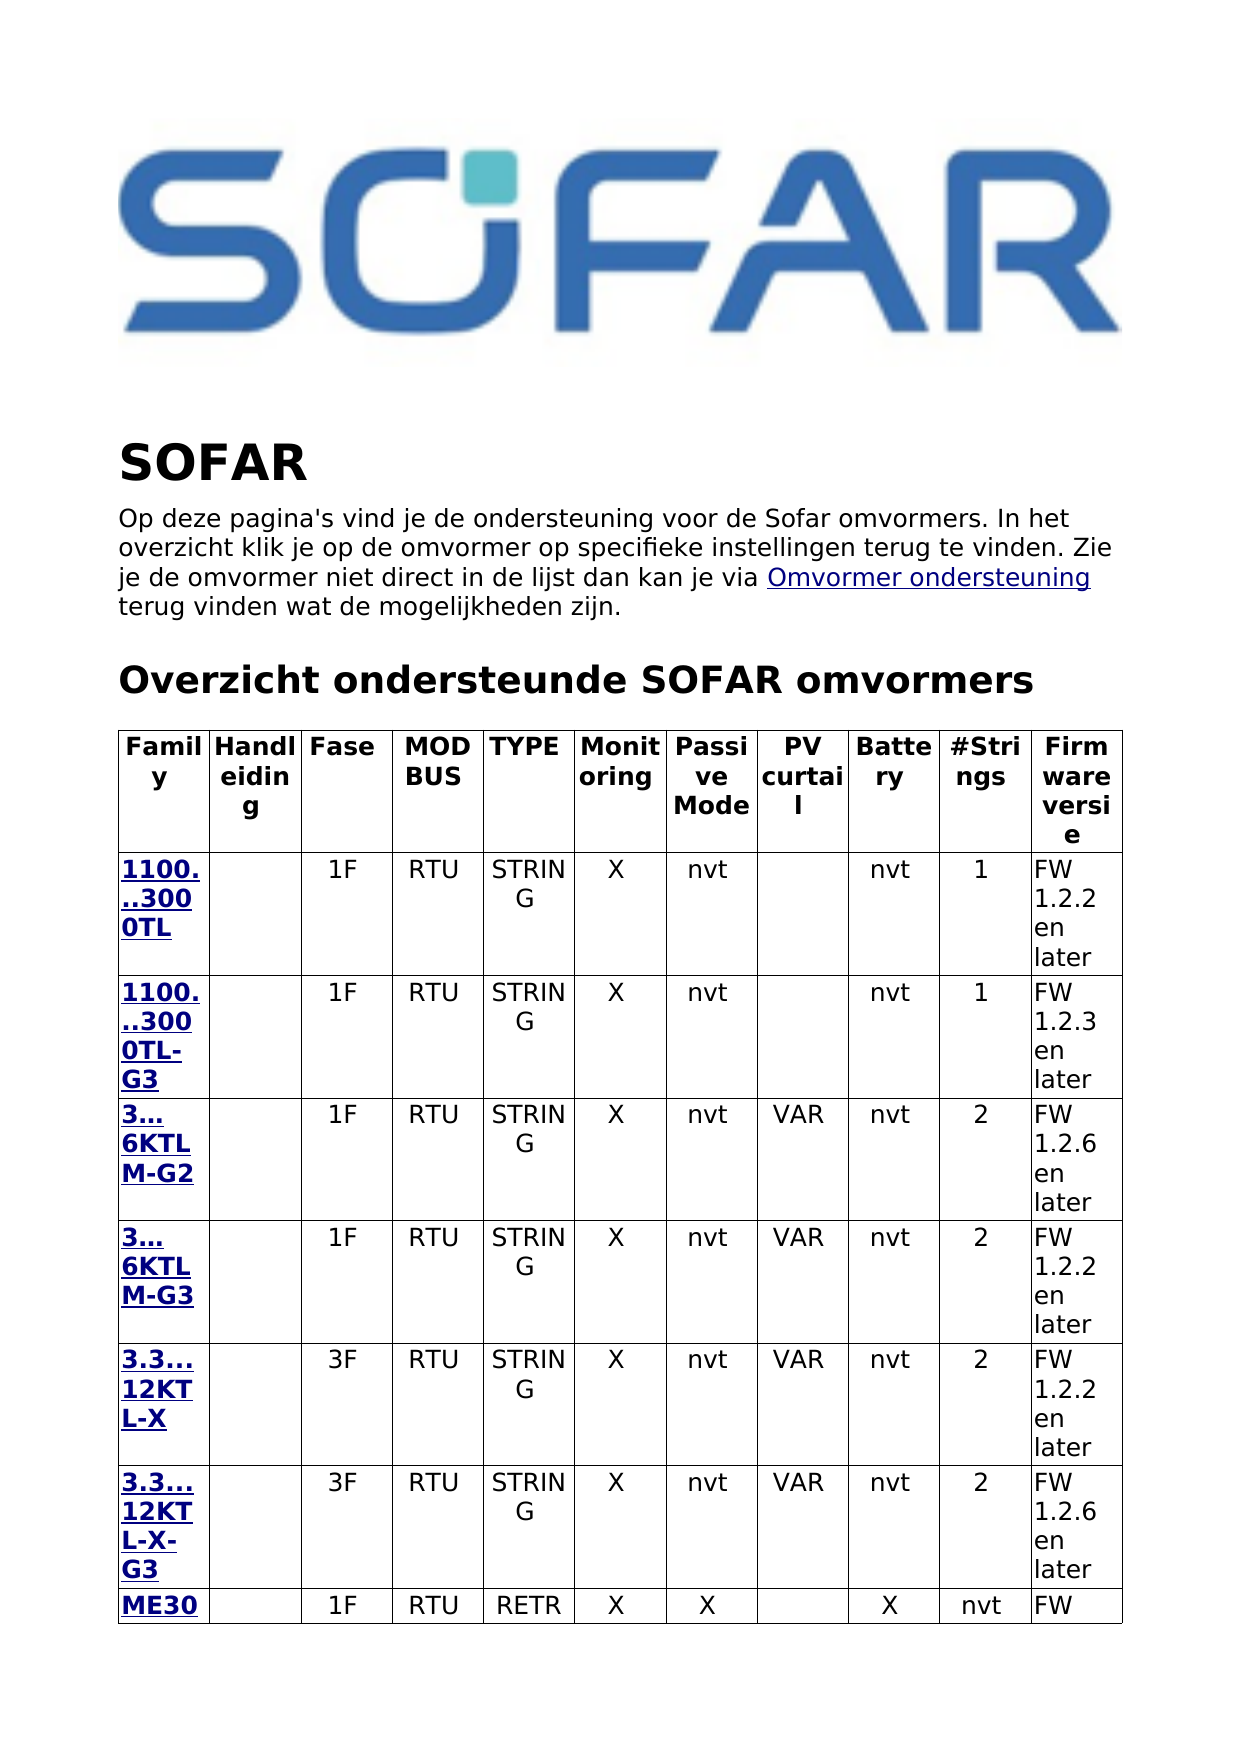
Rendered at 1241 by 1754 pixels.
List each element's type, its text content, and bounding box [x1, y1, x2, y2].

table_cell 2 [940, 1221, 1031, 1343]
table_cell X [575, 853, 666, 975]
table_cell [210, 1099, 301, 1220]
table_cell nvt [667, 1221, 757, 1343]
table_cell VAR [758, 1099, 848, 1220]
table_cell X [575, 976, 666, 1097]
table_header #Strings [940, 731, 1031, 852]
table_cell 3F [302, 1344, 392, 1465]
table_cell 1F [302, 976, 392, 1097]
table_cell 1 [940, 853, 1031, 975]
table_cell STRING [484, 1099, 574, 1220]
table_cell X [575, 1344, 666, 1465]
table_cell STRING [484, 1221, 574, 1343]
table_cell RTU [393, 1221, 483, 1343]
table_cell 2 [940, 1466, 1031, 1588]
table_cell 1100...3000TL-G3 [119, 976, 209, 1097]
table_cell 1F [302, 1589, 392, 1623]
table_cell FW 1.2.3 en later [1032, 976, 1122, 1097]
table_header Fase [302, 731, 392, 852]
table_cell RTU [393, 1099, 483, 1220]
table_cell nvt [667, 1466, 757, 1588]
table_cell 1F [302, 1099, 392, 1220]
table_cell nvt [940, 1589, 1031, 1623]
table_cell [758, 976, 848, 1097]
table_header Firmware versie [1032, 731, 1122, 852]
table_cell 1100...3000TL [119, 853, 209, 975]
table_cell VAR [758, 1466, 848, 1588]
table_header Handleiding [210, 731, 301, 852]
table_cell STRING [484, 1466, 574, 1588]
table_header TYPE [484, 731, 574, 852]
table_cell 2 [940, 1099, 1031, 1220]
table_cell nvt [667, 1099, 757, 1220]
table_cell RTU [393, 853, 483, 975]
table_header MODBUS [393, 731, 483, 852]
table_cell RETR [484, 1589, 574, 1623]
table_cell RTU [393, 1466, 483, 1588]
table_cell [210, 1221, 301, 1343]
table_cell nvt [849, 1221, 939, 1343]
subtitle Overzicht ondersteunde SOFAR omvormers [118, 659, 1122, 702]
table_header Passive Mode [667, 731, 757, 852]
table_cell [210, 853, 301, 975]
table_cell 3F [302, 1466, 392, 1588]
table_cell FW 1.2.2 en later [1032, 853, 1122, 975]
table_cell VAR [758, 1221, 848, 1343]
table_cell nvt [667, 1344, 757, 1465]
table_cell nvt [849, 853, 939, 975]
table_cell FW 1.2.6 en later [1032, 1099, 1122, 1220]
table_cell STRING [484, 976, 574, 1097]
table_cell 1F [302, 853, 392, 975]
table_header Family [119, 731, 209, 852]
table_cell STRING [484, 853, 574, 975]
table_cell STRING [484, 1344, 574, 1465]
table_cell 3.3...12KTL-X [119, 1344, 209, 1465]
table_cell nvt [667, 976, 757, 1097]
table_cell nvt [849, 1344, 939, 1465]
table_cell ME30 [119, 1589, 209, 1623]
table_cell nvt [667, 853, 757, 975]
table_cell X [575, 1466, 666, 1588]
table_cell FW [1032, 1589, 1122, 1623]
text Op deze pagina's vind je de ondersteuning voor de Sofar omvormers. In het overzicht klik je op de omvormer op specifieke instellingen terug te vinden. Zie je de omvormer niet direct in de lijst dan kan je via Omvormer ondersteuning terug vinden wat de mogelijkheden zijn. [118, 504, 1122, 621]
table_cell nvt [849, 976, 939, 1097]
table_cell VAR [758, 1344, 848, 1465]
table_cell X [849, 1589, 939, 1623]
table_cell FW 1.2.2 en later [1032, 1221, 1122, 1343]
table_cell X [575, 1589, 666, 1623]
table_cell FW 1.2.2 en later [1032, 1344, 1122, 1465]
subtitle SOFAR [118, 434, 1122, 492]
table_cell 3…6KTLM-G2 [119, 1099, 209, 1220]
table_cell RTU [393, 976, 483, 1097]
table_cell 1F [302, 1221, 392, 1343]
table_cell 3.3...12KTL-X-G3 [119, 1466, 209, 1588]
table_cell [210, 1466, 301, 1588]
table_cell nvt [849, 1099, 939, 1220]
table_cell RTU [393, 1589, 483, 1623]
table_cell X [667, 1589, 757, 1623]
table_cell [210, 1589, 301, 1623]
table_cell [210, 1344, 301, 1465]
table_cell [758, 1589, 848, 1623]
table_header PV curtail [758, 731, 848, 852]
table_header Monitoring [575, 731, 666, 852]
table_cell nvt [849, 1466, 939, 1588]
table_cell [210, 976, 301, 1097]
table_cell X [575, 1099, 666, 1220]
table_cell 2 [940, 1344, 1031, 1465]
table_cell 1 [940, 976, 1031, 1097]
table_cell [758, 853, 848, 975]
table_cell RTU [393, 1344, 483, 1465]
table_header Battery [849, 731, 939, 852]
picture [118, 118, 1123, 367]
table_cell 3…6KTLM-G3 [119, 1221, 209, 1343]
table_cell FW 1.2.6 en later [1032, 1466, 1122, 1588]
table_cell X [575, 1221, 666, 1343]
